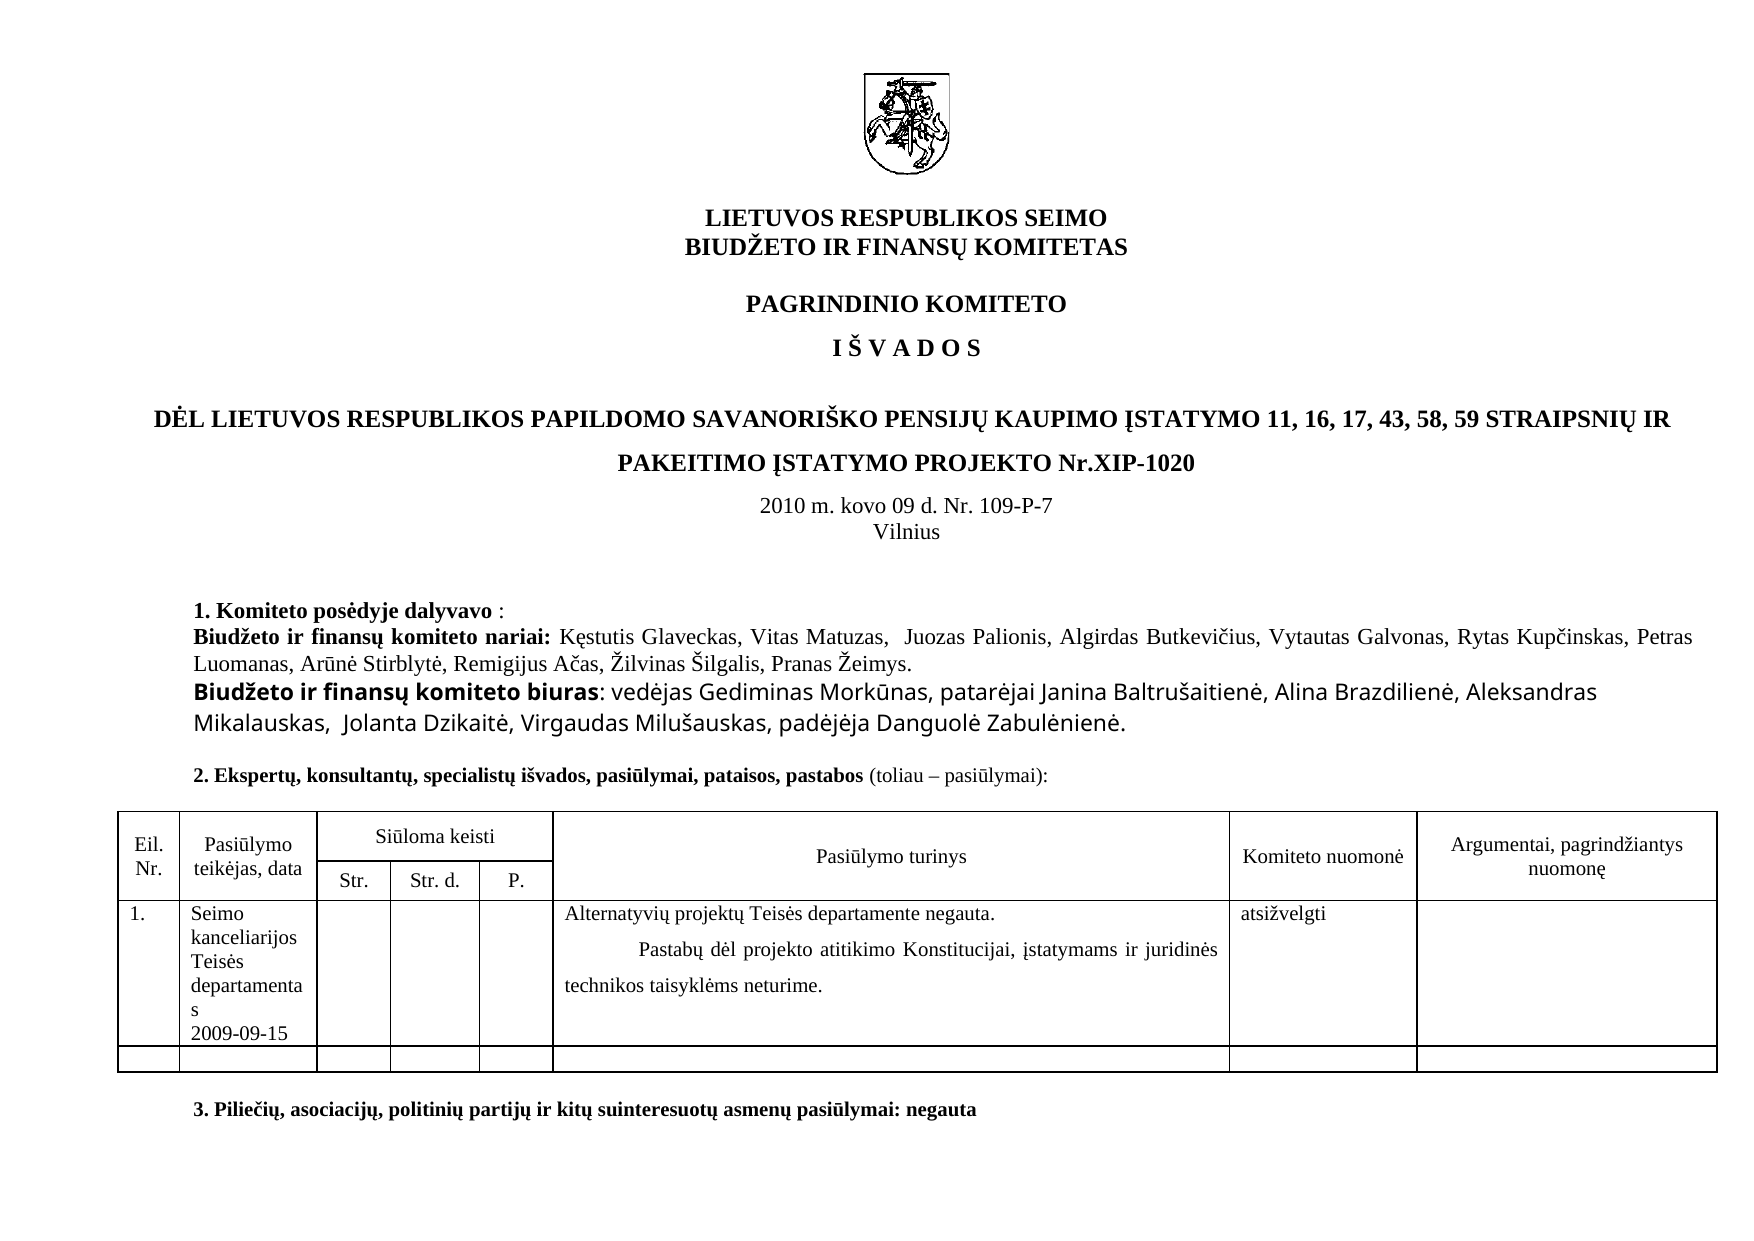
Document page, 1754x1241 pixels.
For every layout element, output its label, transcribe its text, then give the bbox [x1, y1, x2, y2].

text Vilnius [118, 518, 1694, 544]
table_cell [1418, 901, 1716, 1045]
table_cell [480, 1047, 552, 1071]
table_header Pasiūlymo turinys [554, 812, 1229, 899]
text 2010 m. kovo 09 d. Nr. 109-P-7 [118, 492, 1694, 518]
table_cell [318, 901, 390, 1045]
text Biudžeto ir finansų komiteto biuras: vedėjas Gediminas Morkūnas, patarėjai Janina Baltrušaitienė, Alina Brazdilienė, Aleksandras Mikalauskas, Jolanta Dzikaitė, Virgaudas Milušauskas, padėjėja Danguolė Zabulėnienė. [193, 676, 1694, 739]
table_header Eil. Nr. [119, 812, 179, 899]
table_cell Str. d. [391, 862, 479, 899]
table_cell [391, 901, 479, 1045]
table_cell [1230, 1047, 1416, 1071]
table_header Siūloma keisti [318, 812, 552, 860]
table_cell [180, 1047, 316, 1071]
text Biudžeto ir finansų komitetas [118, 232, 1694, 261]
table_cell [554, 1047, 1229, 1071]
subtitle PAGRINDINIO KOMITETO [118, 289, 1694, 318]
table_cell P. [480, 862, 552, 899]
table_header Pasiūlymo teikėjas, data [180, 812, 316, 899]
text 2. Ekspertų, konsultantų, specialistų išvados, pasiūlymai, pataisos, pastabos (toliau – pasiūlymai): [118, 763, 1694, 787]
table_cell Seimo kanceliarijos Teisės departamentas 2009-09-15 [180, 901, 316, 1045]
subtitle I Š V A D O S [118, 333, 1694, 361]
table_header Argumentai, pagrindžiantys nuomonę [1418, 812, 1716, 899]
text DĖL LIETUVOS RESPUBLIKOS PAPILDOMO SAVANORIŠKO PENSIJŲ KAUPIMO ĮSTATYMO 11, 16, 17, 43, 58, 59 STRAIPSNIŲ IR PAKEITIMO ĮSTATYMO PROJEKTO Nr.XIP-1020 [118, 404, 1694, 477]
table_cell 1. [119, 901, 179, 1045]
table_header Komiteto nuomonė [1230, 812, 1416, 899]
table_cell Alternatyvių projektų Teisės departamente negauta. Pastabų dėl projekto atitikimo Konstitucijai, įstatymams ir juridinės technikos taisyklėms neturime. [554, 901, 1229, 1045]
table_cell [480, 901, 552, 1045]
table_cell atsižvelgti [1230, 901, 1416, 1045]
text Biudžeto ir finansų komiteto nariai: Kęstutis Glaveckas, Vitas Matuzas, Juozas Palionis, Algirdas Butkevičius, Vytautas Galvonas, Rytas Kupčinskas, Petras Luomanas, Arūnė Stirblytė, Remigijus Ačas, Žilvinas Šilgalis, Pranas Žeimys. [193, 623, 1694, 676]
text LIETUVOS RESPUBLIKOS SEIMO [118, 203, 1694, 232]
table_cell [391, 1047, 479, 1071]
table_cell [119, 1047, 179, 1071]
table_cell Str. [318, 862, 390, 899]
table_cell [318, 1047, 390, 1071]
text 3. Piliečių, asociacijų, politinių partijų ir kitų suinteresuotų asmenų pasiūlymai: negauta [118, 1097, 1694, 1121]
table_cell [1418, 1047, 1716, 1071]
text 1. Komiteto posėdyje dalyvavo : [118, 597, 1694, 623]
